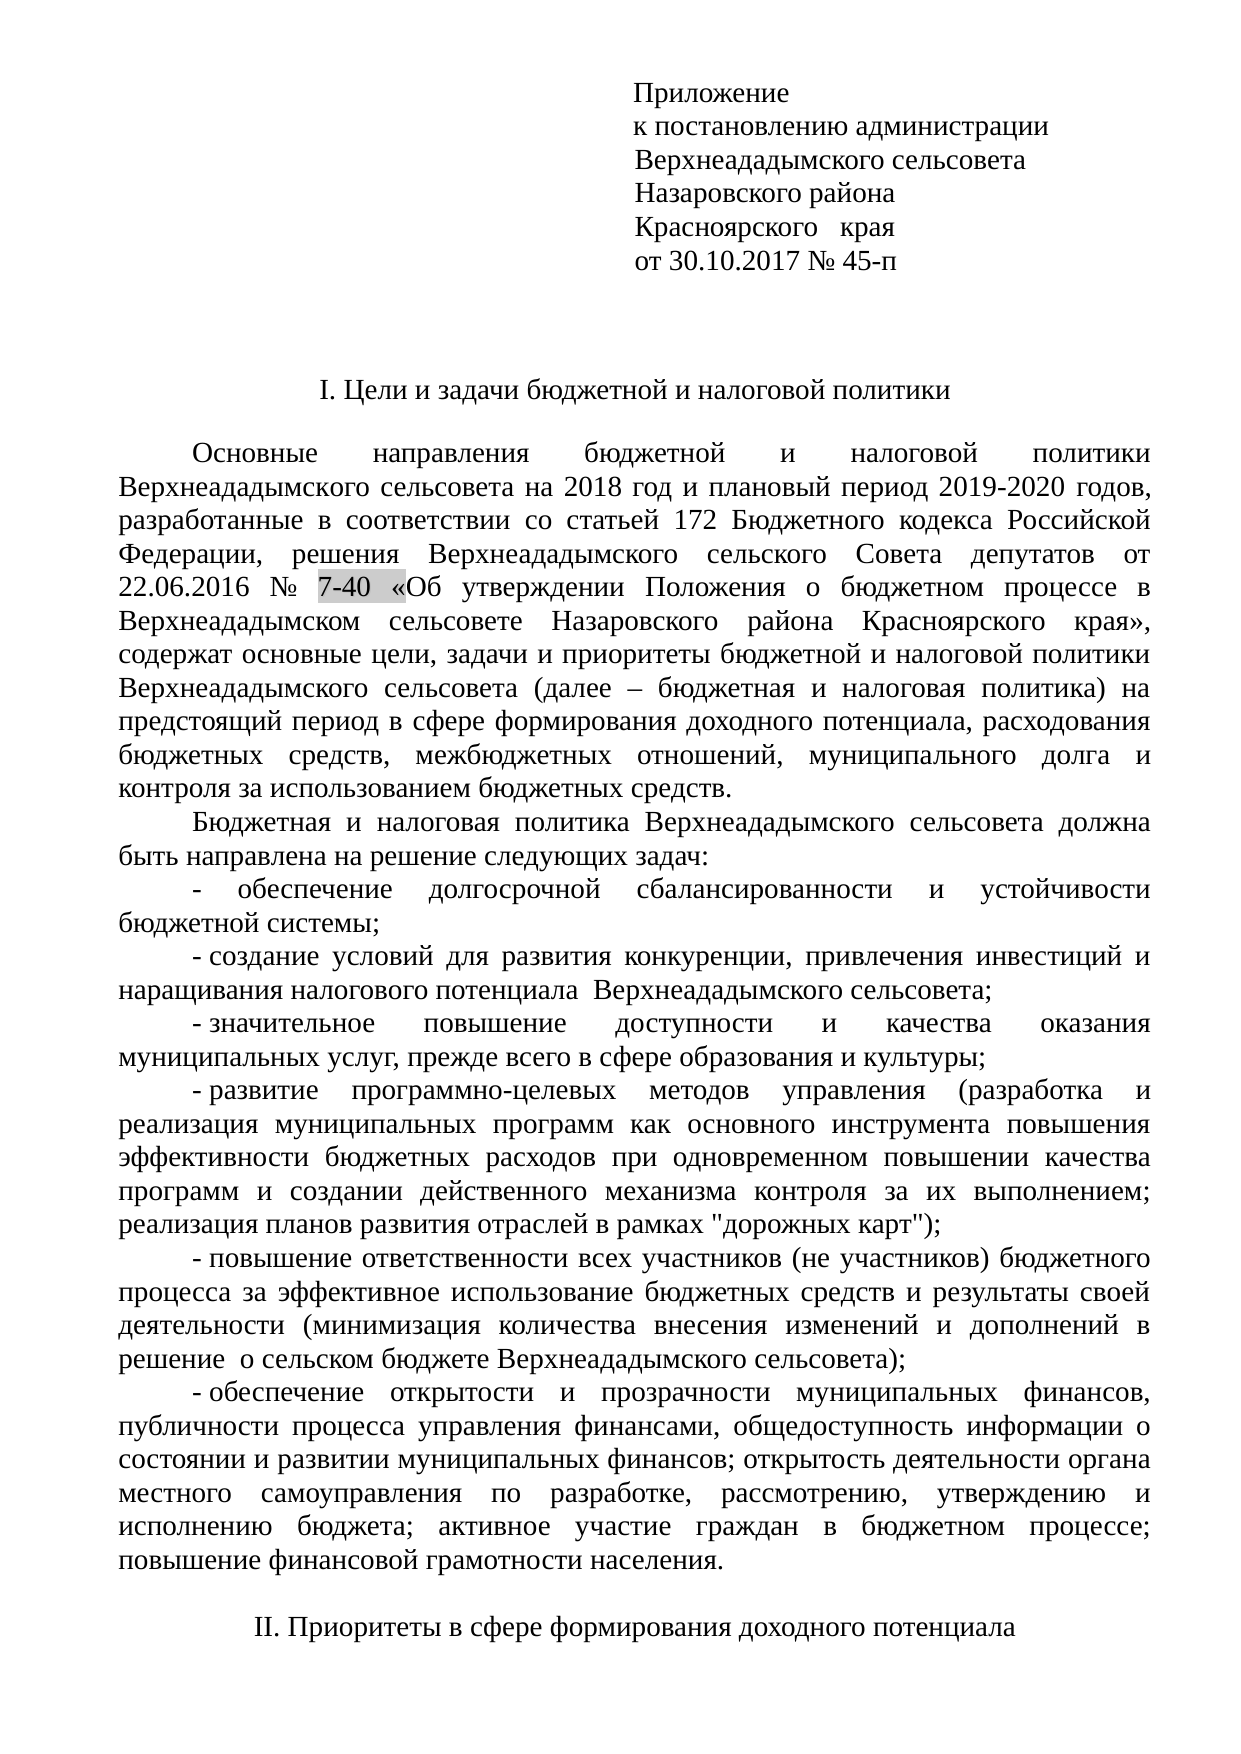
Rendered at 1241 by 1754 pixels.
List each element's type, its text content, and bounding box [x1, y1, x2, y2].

text - обеспечение долгосрочной сбалансированности и устойчивости бюджетной системы; [118, 871, 1152, 938]
text - развитие программно-целевых методов управления (разработка и реализация муниципальных программ как основного инструмента повышения эффективности бюджетных расходов при одновременном повышении качества программ и создании действенного механизма контроля за их выполнением; реализация планов развития отраслей в рамках "дорожных карт"); [118, 1072, 1152, 1240]
text - значительное повышение доступности и качества оказания муниципальных услуг, прежде всего в сфере образования и культуры; [118, 1005, 1152, 1072]
text Верхнеададымского сельсовета [561, 142, 1152, 176]
text к постановлению администрации [118, 108, 1152, 142]
text - повышение ответственности всех участников (не участников) бюджетного процесса за эффективное использование бюджетных средств и результаты своей деятельности (минимизация количества внесения изменений и дополнений в решение о сельском бюджете Верхнеададымского сельсовета); [118, 1240, 1152, 1374]
text Красноярского края [561, 209, 1152, 243]
text от 30.10.2017 № 45-п [561, 243, 1152, 276]
text Назаровского района [561, 176, 1152, 209]
text I. Цели и задачи бюджетной и налоговой политики [118, 372, 1152, 406]
text II. Приоритеты в сфере формирования доходного потенциала [118, 1609, 1152, 1643]
text Основные направления бюджетной и налоговой политики Верхнеададымского сельсовета на 2018 год и плановый период 2019-2020 годов, разработанные в соответствии со статьей 172 Бюджетного кодекса Российской Федерации, решения Верхнеададымского сельского Совета депутатов от 22.06.2016 № 7-40 «Об утверждении Положения о бюджетном процессе в Верхнеададымском сельсовете Назаровского района Красноярского края», содержат основные цели, задачи и приоритеты бюджетной и налоговой политики Верхнеададымского сельсовета (далее – бюджетная и налоговая политика) на предстоящий период в сфере формирования доходного потенциала, расходования бюджетных средств, межбюджетных отношений, муниципального долга и контроля за использованием бюджетных средств. [118, 435, 1152, 804]
text Бюджетная и налоговая политика Верхнеададымского сельсовета должна быть направлена на решение следующих задач: [118, 804, 1152, 871]
text - обеспечение открытости и прозрачности муниципальных финансов, публичности процесса управления финансами, общедоступность информации о состоянии и развитии муниципальных финансов; открытость деятельности органа местного самоуправления по разработке, рассмотрению, утверждению и исполнению бюджета; активное участие граждан в бюджетном процессе; повышение финансовой грамотности населения. [118, 1374, 1152, 1576]
text Приложение [118, 75, 1152, 108]
text - создание условий для развития конкуренции, привлечения инвестиций и наращивания налогового потенциала Верхнеададымского сельсовета; [118, 938, 1152, 1005]
